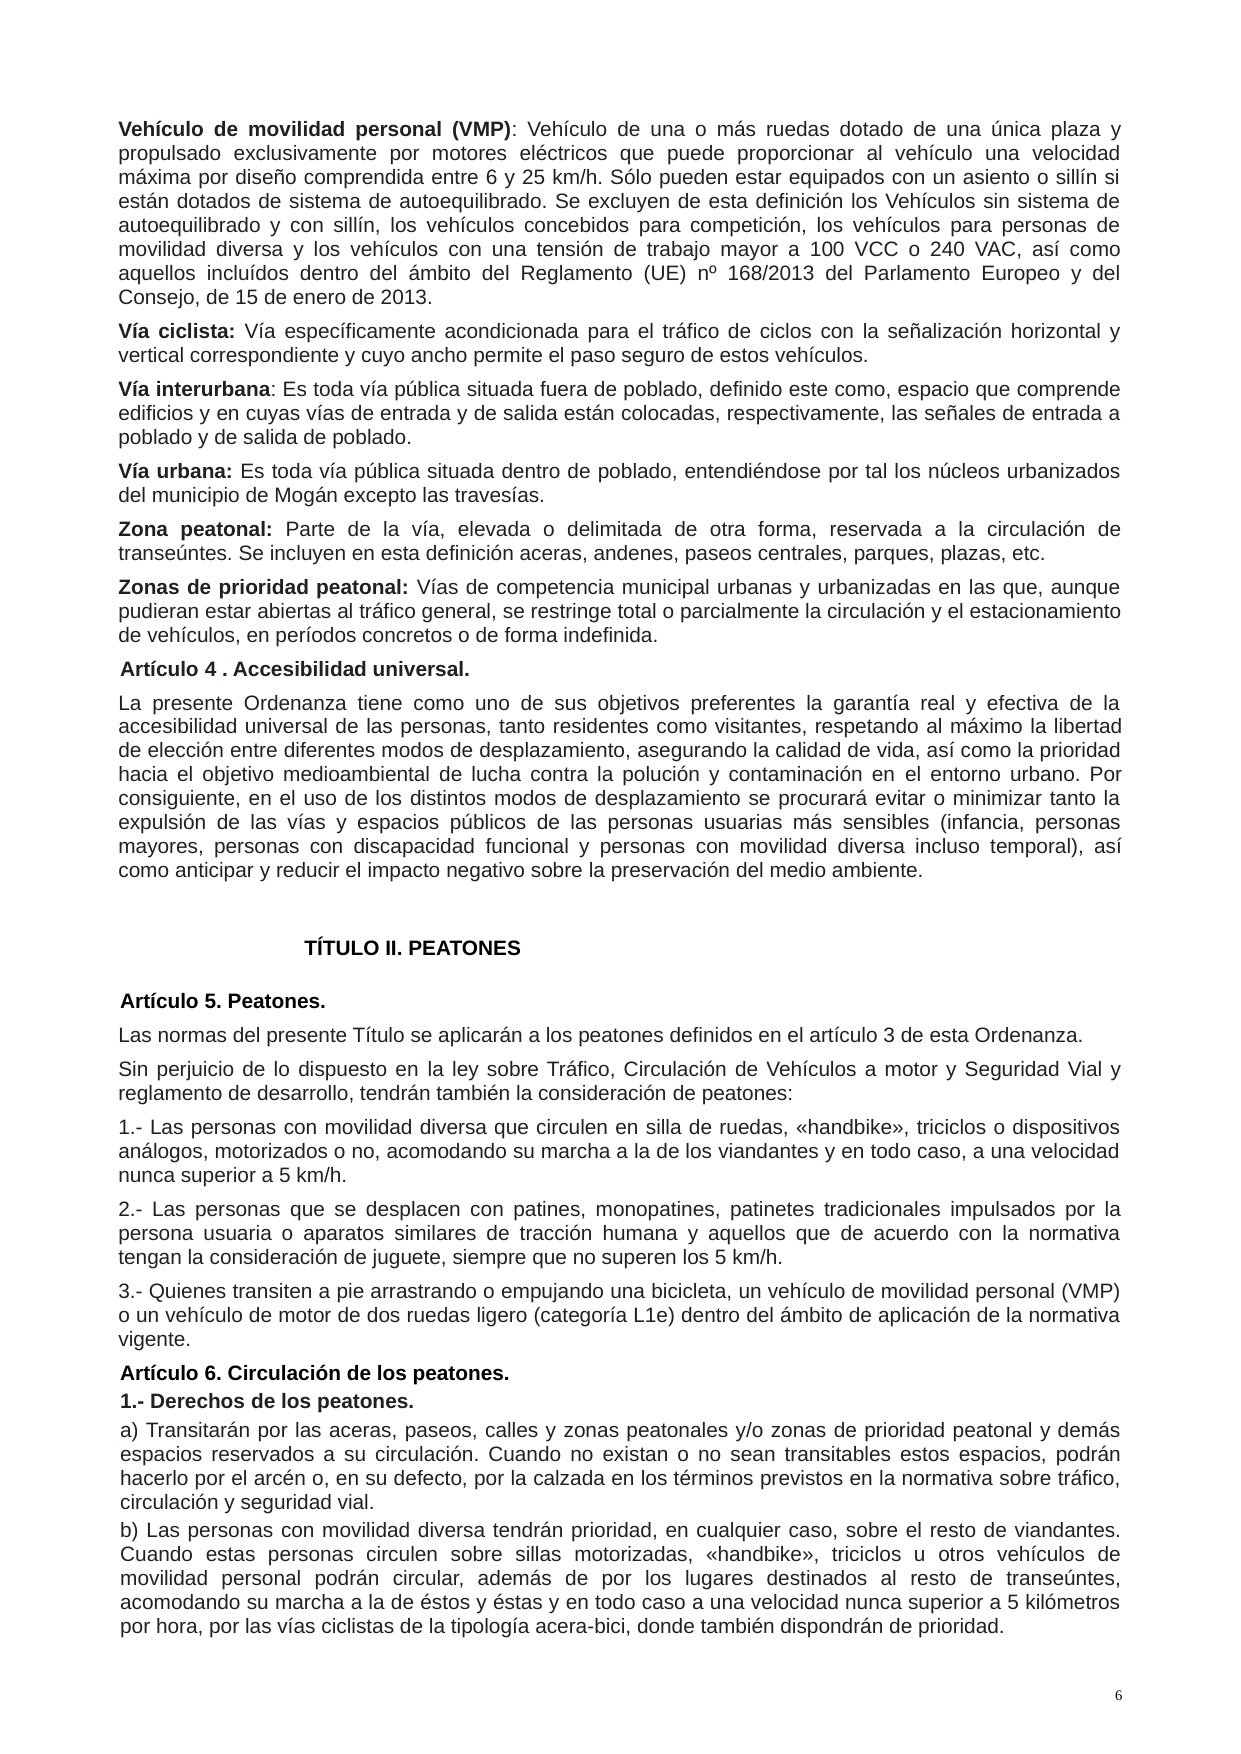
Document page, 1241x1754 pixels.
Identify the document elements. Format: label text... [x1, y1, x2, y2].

text Artículo 6. Circulación de los peatones. [120, 1360, 1121, 1384]
text Vía ciclista: Vía específicamente acondicionada para el tráfico de ciclos con la señalización horizontal y vertical correspondiente y cuyo ancho permite el paso seguro de estos vehículos. [118, 319, 1122, 367]
text Artículo 4 . Accesibilidad universal. [120, 656, 1122, 680]
text Vehículo de movilidad personal (VMP): Vehículo de una o más ruedas dotado de una única plaza y propulsado exclusivamente por motores eléctricos que puede proporcionar al vehículo una velocidad máxima por diseño comprendida entre 6 y 25 km/h. Sólo pueden estar equipados con un asiento o sillín si están dotados de sistema de autoequilibrado. Se excluyen de esta definición los Vehículos sin sistema de autoequilibrado y con sillín, los vehículos concebidos para competición, los vehículos para personas de movilidad diversa y los vehículos con una tensión de trabajo mayor a 100 VCC o 240 VAC, así como aquellos incluídos dentro del ámbito del Reglamento (UE) nº 168/2013 del Parlamento Europeo y del Consejo, de 15 de enero de 2013. [118, 117, 1122, 309]
text 1.- Las personas con movilidad diversa que circulen en silla de ruedas, «handbike», triciclos o dispositivos análogos, motorizados o no, acomodando su marcha a la de los viandantes y en todo caso, a una velocidad nunca superior a 5 km/h. [118, 1115, 1122, 1187]
text 3.- Quienes transiten a pie arrastrando o empujando una bicicleta, un vehículo de movilidad personal (VMP) o un vehículo de motor de dos ruedas ligero (categoría L1e) dentro del ámbito de aplicación de la normativa vigente. [118, 1278, 1122, 1350]
text a) Transitarán por las aceras, paseos, calles y zonas peatonales y/o zonas de prioridad peatonal y demás espacios reservados a su circulación. Cuando no existan o no sean transitables estos espacios, podrán hacerlo por el arcén o, en su defecto, por la calzada en los términos previstos en la normativa sobre tráfico, circulación y seguridad vial. [120, 1418, 1122, 1513]
text Artículo 5. Peatones. [120, 989, 1122, 1013]
subtitle TÍTULO II. PEATONES [304, 936, 1122, 959]
text La presente Ordenanza tiene como uno de sus objetivos preferentes la garantía real y efectiva de la accesibilidad universal de las personas, tanto residentes como visitantes, respetando al máximo la libertad de elección entre diferentes modos de desplazamiento, asegurando la calidad de vida, así como la prioridad hacia el objetivo medioambiental de lucha contra la polución y contaminación en el entorno urbano. Por consiguiente, en el uso de los distintos modos de desplazamiento se procurará evitar o minimizar tanto la expulsión de las vías y espacios públicos de las personas usuarias más sensibles (infancia, personas mayores, personas con discapacidad funcional y personas con movilidad diversa incluso temporal), así como anticipar y reducir el impacto negativo sobre la preservación del medio ambiente. [118, 690, 1122, 882]
text Zona peatonal: Parte de la vía, elevada o delimitada de otra forma, reservada a la circulación de transeúntes. Se incluyen en esta definición aceras, andenes, paseos centrales, parques, plazas, etc. [118, 517, 1122, 564]
text Zonas de prioridad peatonal: Vías de competencia municipal urbanas y urbanizadas en las que, aunque pudieran estar abiertas al tráfico general, se restringe total o parcialmente la circulación y el estacionamiento de vehículos, en períodos concretos o de forma indefinida. [118, 574, 1122, 646]
text Las normas del presente Título se aplicarán a los peatones definidos en el artículo 3 de esta Ordenanza. [118, 1023, 1122, 1047]
text 1.- Derechos de los peatones. [120, 1389, 1122, 1413]
text Sin perjuicio de lo dispuesto en la ley sobre Tráfico, Circulación de Vehículos a motor y Seguridad Vial y reglamento de desarrollo, tendrán también la consideración de peatones: [118, 1057, 1122, 1105]
text 2.- Las personas que se desplacen con patines, monopatines, patinetes tradicionales impulsados por la persona usuaria o aparatos similares de tracción humana y aquellos que de acuerdo con la normativa tengan la consideración de juguete, siempre que no superen los 5 km/h. [118, 1197, 1122, 1268]
text Vía interurbana: Es toda vía pública situada fuera de poblado, definido este como, espacio que comprende edificios y en cuyas vías de entrada y de salida están colocadas, respectivamente, las señales de entrada a poblado y de salida de poblado. [118, 377, 1122, 449]
text b) Las personas con movilidad diversa tendrán prioridad, en cualquier caso, sobre el resto de viandantes. Cuando estas personas circulen sobre sillas motorizadas, «handbike», triciclos u otros vehículos de movilidad personal podrán circular, además de por los lugares destinados al resto de transeúntes, acomodando su marcha a la de éstos y éstas y en todo caso a una velocidad nunca superior a 5 kilómetros por hora, por las vías ciclistas de la tipología acera-bici, donde también dispondrán de prioridad. [120, 1518, 1122, 1638]
text Vía urbana: Es toda vía pública situada dentro de poblado, entendiéndose por tal los núcleos urbanizados del municipio de Mogán excepto las travesías. [118, 459, 1122, 507]
